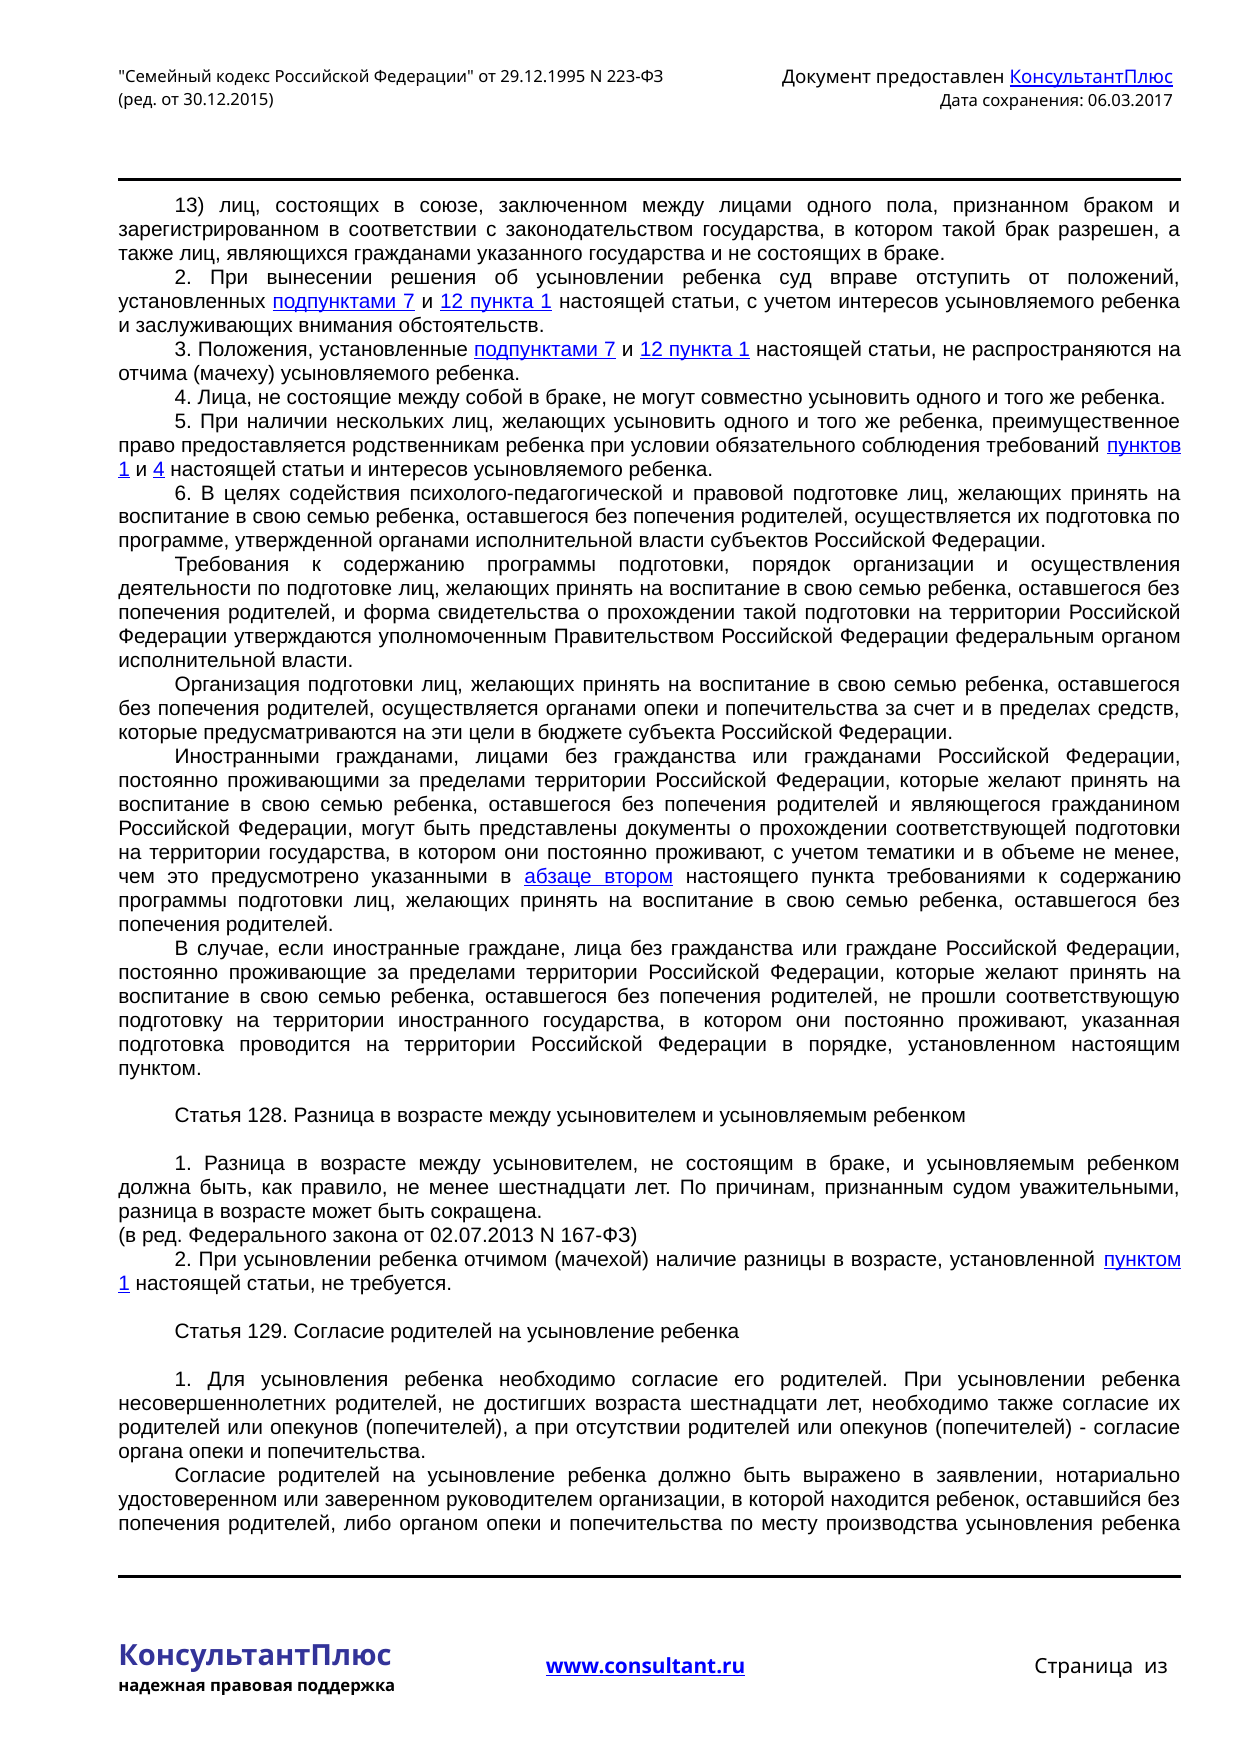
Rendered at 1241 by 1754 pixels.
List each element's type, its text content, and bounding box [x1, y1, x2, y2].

text Согласие родителей на усыновление ребенка должно быть выражено в заявлении, нотариально удостоверенном или заверенном руководителем организации, в которой находится ребенок, оставшийся без попечения родителей, либо органом опеки и попечительства по месту производства усыновления ребенка [118, 1463, 1181, 1534]
subtitle Статья 129. Согласие родителей на усыновление ребенка [118, 1319, 1181, 1343]
text Иностранными гражданами, лицами без гражданства или гражданами Российской Федерации, постоянно проживающими за пределами территории Российской Федерации, которые желают принять на воспитание в свою семью ребенка, оставшегося без попечения родителей и являющегося гражданином Российской Федерации, могут быть представлены документы о прохождении соответствующей подготовки на территории государства, в котором они постоянно проживают, с учетом тематики и в объеме не менее, чем это предусмотрено указанными в абзаце втором настоящего пункта требованиями к содержанию программы подготовки лиц, желающих принять на воспитание в свою семью ребенка, оставшегося без попечения родителей. [118, 744, 1181, 936]
text (в ред. Федерального закона от 02.07.2013 N 167-ФЗ) [118, 1223, 1181, 1247]
text Требования к содержанию программы подготовки, порядок организации и осуществления деятельности по подготовке лиц, желающих принять на воспитание в свою семью ребенка, оставшегося без попечения родителей, и форма свидетельства о прохождении такой подготовки на территории Российской Федерации утверждаются уполномоченным Правительством Российской Федерации федеральным органом исполнительной власти. [118, 552, 1181, 672]
text 2. При усыновлении ребенка отчимом (мачехой) наличие разницы в возрасте, установленной пунктом 1 настоящей статьи, не требуется. [118, 1247, 1181, 1295]
text В случае, если иностранные граждане, лица без гражданства или граждане Российской Федерации, постоянно проживающие за пределами территории Российской Федерации, которые желают принять на воспитание в свою семью ребенка, оставшегося без попечения родителей, не прошли соответствующую подготовку на территории иностранного государства, в котором они постоянно проживают, указанная подготовка проводится на территории Российской Федерации в порядке, установленном настоящим пунктом. [118, 936, 1181, 1079]
text 3. Положения, установленные подпунктами 7 и 12 пункта 1 настоящей статьи, не распространяются на отчима (мачеху) усыновляемого ребенка. [118, 337, 1181, 384]
text 4. Лица, не состоящие между собой в браке, не могут совместно усыновить одного и того же ребенка. [118, 384, 1181, 408]
subtitle Статья 128. Разница в возрасте между усыновителем и усыновляемым ребенком [118, 1103, 1181, 1127]
text 13) лиц, состоящих в союзе, заключенном между лицами одного пола, признанном браком и зарегистрированном в соответствии с законодательством государства, в котором такой брак разрешен, а также лиц, являющихся гражданами указанного государства и не состоящих в браке. [118, 193, 1181, 265]
text 1. Разница в возрасте между усыновителем, не состоящим в браке, и усыновляемым ребенком должна быть, как правило, не менее шестнадцати лет. По причинам, признанным судом уважительными, разница в возрасте может быть сокращена. [118, 1151, 1181, 1223]
text 2. При вынесении решения об усыновлении ребенка суд вправе отступить от положений, установленных подпунктами 7 и 12 пункта 1 настоящей статьи, с учетом интересов усыновляемого ребенка и заслуживающих внимания обстоятельств. [118, 265, 1181, 337]
text 6. В целях содействия психолого-педагогической и правовой подготовке лиц, желающих принять на воспитание в свою семью ребенка, оставшегося без попечения родителей, осуществляется их подготовка по программе, утвержденной органами исполнительной власти субъектов Российской Федерации. [118, 480, 1181, 552]
text 5. При наличии нескольких лиц, желающих усыновить одного и того же ребенка, преимущественное право предоставляется родственникам ребенка при условии обязательного соблюдения требований пунктов 1 и 4 настоящей статьи и интересов усыновляемого ребенка. [118, 408, 1181, 480]
text Организация подготовки лиц, желающих принять на воспитание в свою семью ребенка, оставшегося без попечения родителей, осуществляется органами опеки и попечительства за счет и в пределах средств, которые предусматриваются на эти цели в бюджете субъекта Российской Федерации. [118, 672, 1181, 744]
text 1. Для усыновления ребенка необходимо согласие его родителей. При усыновлении ребенка несовершеннолетних родителей, не достигших возраста шестнадцати лет, необходимо также согласие их родителей или опекунов (попечителей), а при отсутствии родителей или опекунов (попечителей) - согласие органа опеки и попечительства. [118, 1367, 1181, 1463]
